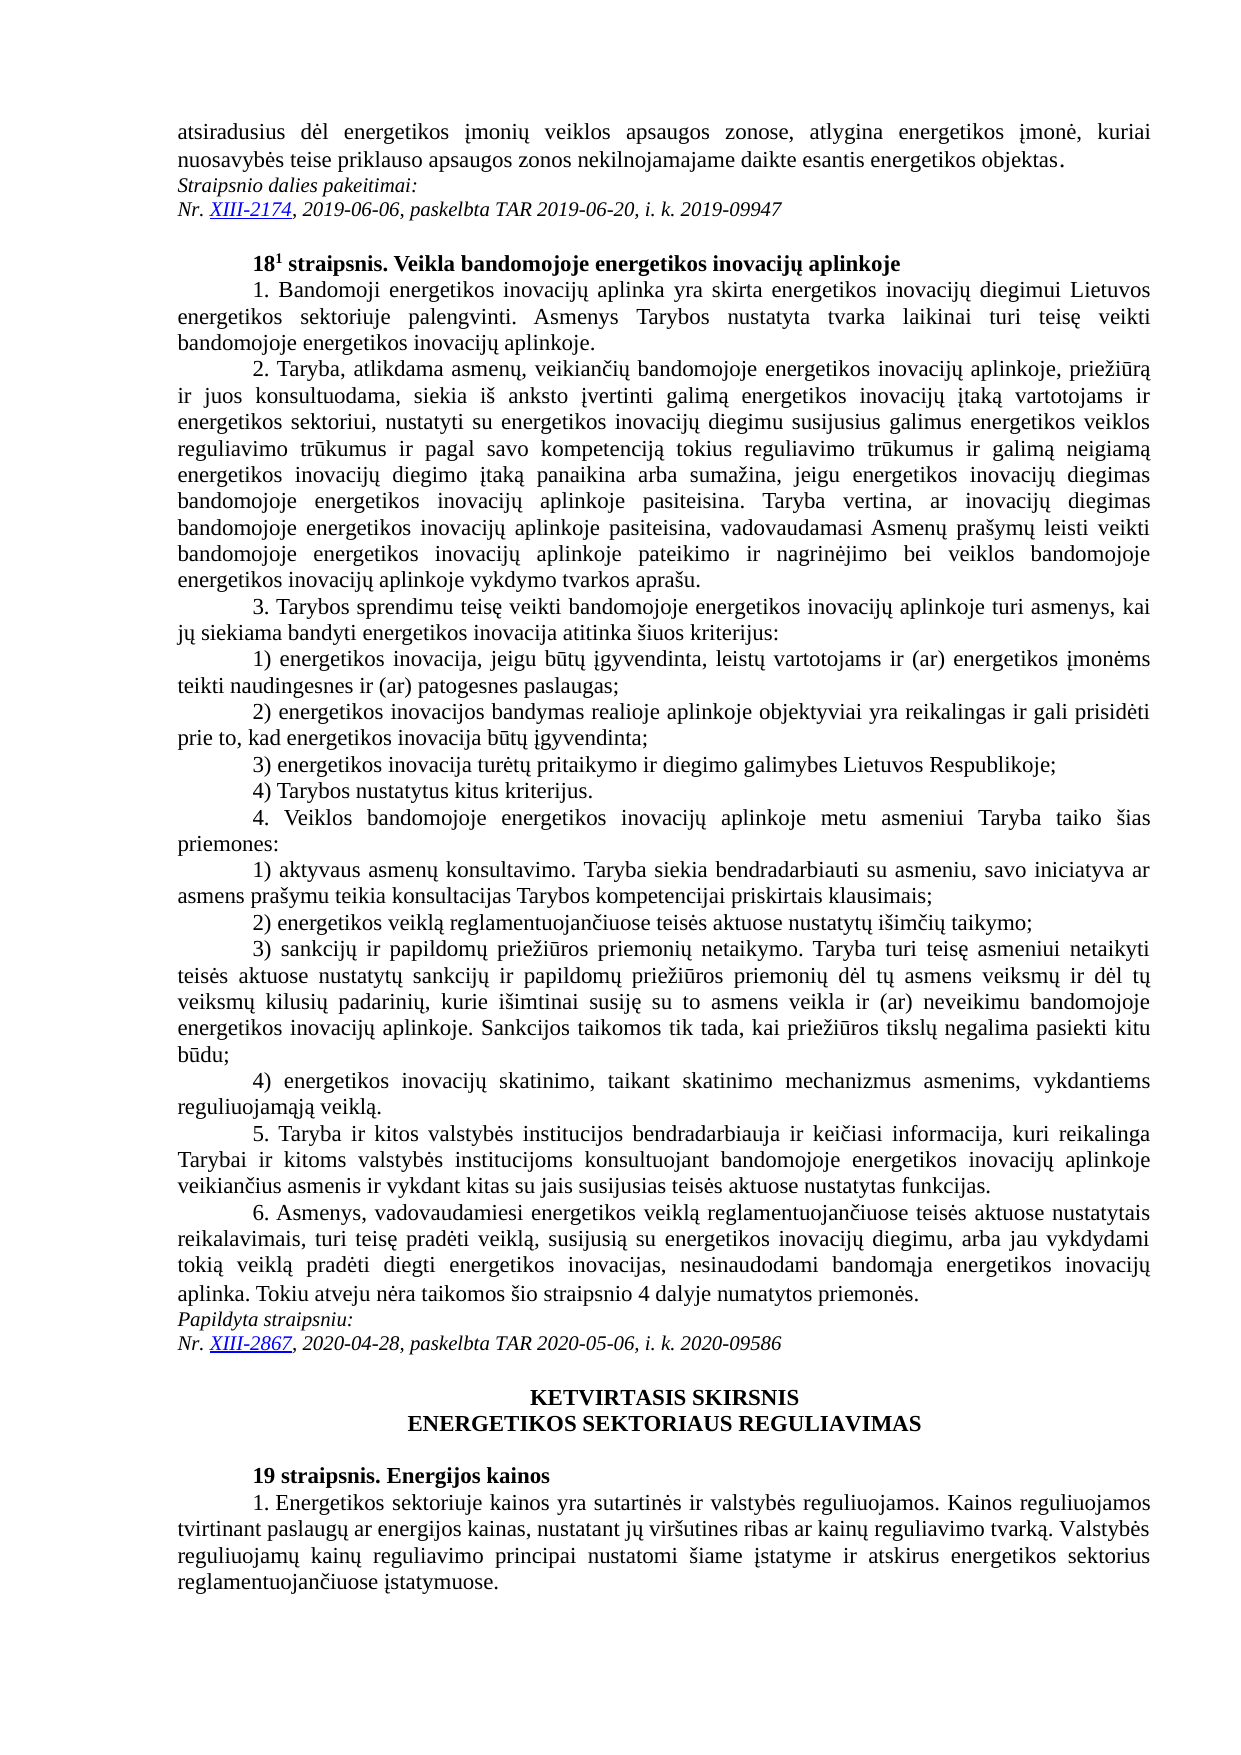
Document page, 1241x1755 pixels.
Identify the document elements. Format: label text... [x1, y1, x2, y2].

text Nr. XIII-2867, 2020-04-28, paskelbta TAR 2020-05-06, i. k. 2020-09586 [177, 1331, 1152, 1355]
subtitle KETVIRTASIS SKIRSNIS [177, 1383, 1152, 1410]
text Papildyta straipsniu: [177, 1307, 1152, 1331]
text Straipsnio dalies pakeitimai: [177, 173, 1152, 197]
text 1) energetikos inovacija, jeigu būtų įgyvendinta, leistų vartotojams ir (ar) energetikos įmonėms teikti naudingesnes ir (ar) patogesnes paslaugas; [177, 645, 1152, 698]
text Nr. XIII-2174, 2019-06-06, paskelbta TAR 2019-06-20, i. k. 2019-09947 [177, 197, 1152, 221]
text 19 straipsnis. Energijos kainos [177, 1463, 1152, 1489]
text 5. Taryba ir kitos valstybės institucijos bendradarbiauja ir keičiasi informacija, kuri reikalinga Tarybai ir kitoms valstybės institucijoms konsultuojant bandomojoje energetikos inovacijų aplinkoje veikiančius asmenis ir vykdant kitas su jais susijusias teisės aktuose nustatytas funkcijas. [177, 1120, 1152, 1199]
text 2) energetikos veiklą reglamentuojančiuose teisės aktuose nustatytų išimčių taikymo; [177, 909, 1152, 935]
text 3) energetikos inovacija turėtų pritaikymo ir diegimo galimybes Lietuvos Respublikoje; [177, 751, 1152, 777]
text 2. Taryba, atlikdama asmenų, veikiančių bandomojoje energetikos inovacijų aplinkoje, priežiūrą ir juos konsultuodama, siekia iš anksto įvertinti galimą energetikos inovacijų įtaką vartotojams ir energetikos sektoriui, nustatyti su energetikos inovacijų diegimu susijusius galimus energetikos veiklos reguliavimo trūkumus ir pagal savo kompetenciją tokius reguliavimo trūkumus ir galimą neigiamą energetikos inovacijų diegimo įtaką panaikina arba sumažina, jeigu energetikos inovacijų diegimas bandomojoje energetikos inovacijų aplinkoje pasiteisina. Taryba vertina, ar inovacijų diegimas bandomojoje energetikos inovacijų aplinkoje pasiteisina, vadovaudamasi Asmenų prašymų leisti veikti bandomojoje energetikos inovacijų aplinkoje pateikimo ir nagrinėjimo bei veiklos bandomojoje energetikos inovacijų aplinkoje vykdymo tvarkos aprašu. [177, 356, 1152, 593]
text 181 straipsnis. Veikla bandomojoje energetikos inovacijų aplinkoje [177, 250, 1152, 276]
text 3) sankcijų ir papildomų priežiūros priemonių netaikymo. Taryba turi teisę asmeniui netaikyti teisės aktuose nustatytų sankcijų ir papildomų priežiūros priemonių dėl tų asmens veiksmų ir dėl tų veiksmų kilusių padarinių, kurie išimtinai susiję su to asmens veikla ir (ar) neveikimu bandomojoje energetikos inovacijų aplinkoje. Sankcijos taikomos tik tada, kai priežiūros tikslų negalima pasiekti kitu būdu; [177, 935, 1152, 1067]
text 1. Energetikos sektoriuje kainos yra sutartinės ir valstybės reguliuojamos. Kainos reguliuojamos tvirtinant paslaugų ar energijos kainas, nustatant jų viršutines ribas ar kainų reguliavimo tvarką. Valstybės reguliuojamų kainų reguliavimo principai nustatomi šiame įstatyme ir atskirus energetikos sektorius reglamentuojančiuose įstatymuose. [177, 1489, 1152, 1594]
subtitle ENERGETIKOS SEKTORIAUS REGULIAVIMAS [177, 1410, 1152, 1436]
text 2) energetikos inovacijos bandymas realioje aplinkoje objektyviai yra reikalingas ir gali prisidėti prie to, kad energetikos inovacija būtų įgyvendinta; [177, 698, 1152, 751]
text 4. Veiklos bandomojoje energetikos inovacijų aplinkoje metu asmeniui Taryba taiko šias priemones: [177, 803, 1152, 856]
text 3. Tarybos sprendimu teisę veikti bandomojoje energetikos inovacijų aplinkoje turi asmenys, kai jų siekiama bandyti energetikos inovacija atitinka šiuos kriterijus: [177, 593, 1152, 645]
text 1) aktyvaus asmenų konsultavimo. Taryba siekia bendradarbiauti su asmeniu, savo iniciatyva ar asmens prašymu teikia konsultacijas Tarybos kompetencijai priskirtais klausimais; [177, 856, 1152, 909]
text 4) Tarybos nustatytus kitus kriterijus. [177, 777, 1152, 803]
text 6. Asmenys, vadovaudamiesi energetikos veiklą reglamentuojančiuose teisės aktuose nustatytais reikalavimais, turi teisę pradėti veiklą, susijusią su energetikos inovacijų diegimu, arba jau vykdydami tokią veiklą pradėti diegti energetikos inovacijas, nesinaudodami bandomąja energetikos inovacijų aplinka. Tokiu atveju nėra taikomos šio straipsnio 4 dalyje numatytos priemonės. [177, 1199, 1152, 1307]
text 4) energetikos inovacijų skatinimo, taikant skatinimo mechanizmus asmenims, vykdantiems reguliuojamąją veiklą. [177, 1067, 1152, 1120]
text 1. Bandomoji energetikos inovacijų aplinka yra skirta energetikos inovacijų diegimui Lietuvos energetikos sektoriuje palengvinti. Asmenys Tarybos nustatyta tvarka laikinai turi teisę veikti bandomojoje energetikos inovacijų aplinkoje. [177, 276, 1152, 356]
text atsiradusius dėl energetikos įmonių veiklos apsaugos zonose, atlygina energetikos įmonė, kuriai nuosavybės teise priklauso apsaugos zonos nekilnojamajame daikte esantis energetikos objektas. [177, 118, 1152, 173]
